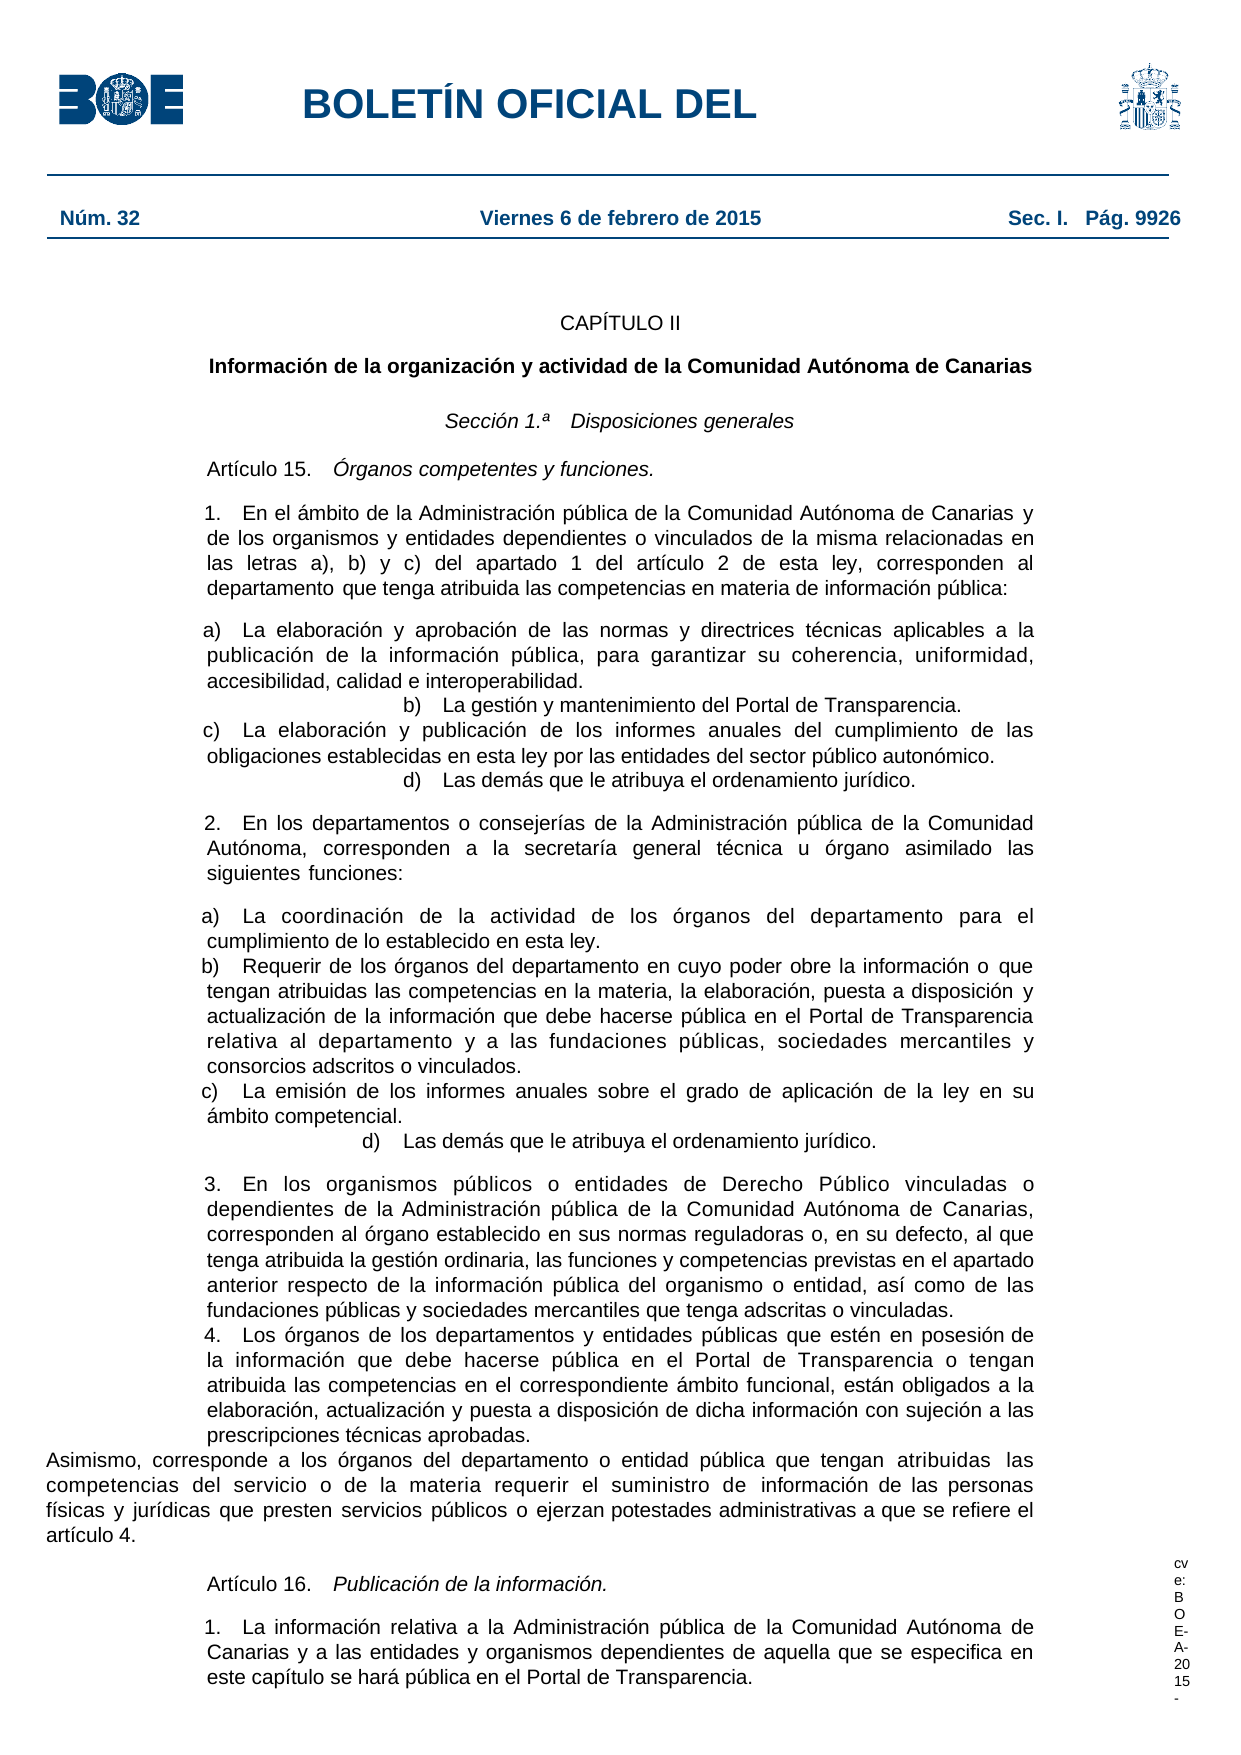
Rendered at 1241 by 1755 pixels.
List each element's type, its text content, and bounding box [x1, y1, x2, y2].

list Las demás que le atribuya el ordenamiento jurídico. [362, 1129, 1195, 1153]
list Requerir de los órganos del departamento en cuyo poder obre la información o que tengan atribuidas las competencias en la materia, la elaboración, puesta a disposición y actualización de la información que debe hacerse pública en el Portal de Transparencia relativa al departamento y a las fundaciones públicas, sociedades mercantiles y consorcios adscritos o vinculados. [166, 954, 1034, 1078]
text Artículo 15. Órganos competentes y funciones. [207, 457, 1195, 481]
text CAPÍTULO II [46, 311, 1195, 335]
list La coordinación de la actividad de los órganos del departamento para el cumplimiento de lo establecido en esta ley. [166, 904, 1034, 953]
list En los departamentos o consejerías de la Administración pública de la Comunidad Autónoma, corresponden a la secretaría general técnica u órgano asimilado las siguientes funciones: [168, 811, 1034, 885]
list La gestión y mantenimiento del Portal de Transparencia. [403, 693, 1195, 717]
list En los organismos públicos o entidades de Derecho Público vinculadas o dependientes de la Administración pública de la Comunidad Autónoma de Canarias, corresponden al órgano establecido en sus normas reguladoras o, en su defecto, al que tenga atribuida la gestión ordinaria, las funciones y competencias previstas en el apartado anterior respecto de la información pública del organismo o entidad, así como de las fundaciones públicas y sociedades mercantiles que tenga adscritas o vinculadas. [168, 1172, 1034, 1322]
list La elaboración y aprobación de las normas y directrices técnicas aplicables a la publicación de la información pública, para garantizar su coherencia, uniformidad, accesibilidad, calidad e interoperabilidad. [167, 618, 1035, 692]
text cve: BOE-A-2015-1114 [1174, 1555, 1191, 1708]
text Asimismo, corresponde a los órganos del departamento o entidad pública que tengan atribuidas las competencias del servicio o de la materia requerir el suministro de información de las personas físicas y jurídicas que presten servicios públicos o ejerzan potestades administrativas a que se refiere el artículo 4. [46, 1448, 1034, 1547]
subtitle Información de la organización y actividad de la Comunidad Autónoma de Canarias [46, 354, 1195, 378]
list Las demás que le atribuya el ordenamiento jurídico. [403, 768, 1195, 792]
list La emisión de los informes anuales sobre el grado de aplicación de la ley en su ámbito competencial. [166, 1079, 1034, 1128]
text Sección 1.ª Disposiciones generales [46, 408, 1195, 433]
subtitle Núm. 32 Viernes 6 de febrero de 2015 Sec. I. Pág. 9926 [46, 205, 1195, 229]
list En el ámbito de la Administración pública de la Comunidad Autónoma de Canarias y de los organismos y entidades dependientes o vinculados de la misma relacionadas en las letras a), b) y c) del apartado 1 del artículo 2 de esta ley, corresponden al departamento que tenga atribuida las competencias en materia de información pública: [168, 500, 1034, 599]
text Artículo 16. Publicación de la información. [207, 1572, 1172, 1596]
list Los órganos de los departamentos y entidades públicas que estén en posesión de la información que debe hacerse pública en el Portal de Transparencia o tengan atribuida las competencias en el correspondiente ámbito funcional, están obligados a la elaboración, actualización y puesta a disposición de dicha información con sujeción a las prescripciones técnicas aprobadas. [168, 1322, 1034, 1447]
list La información relativa a la Administración pública de la Comunidad Autónoma de Canarias y a las entidades y organismos dependientes de aquella que se especifica en este capítulo se hará pública en el Portal de Transparencia. [168, 1614, 1034, 1689]
list La elaboración y publicación de los informes anuales del cumplimiento de las obligaciones establecidas en esta ley por las entidades del sector público autonómico. [167, 718, 1034, 767]
